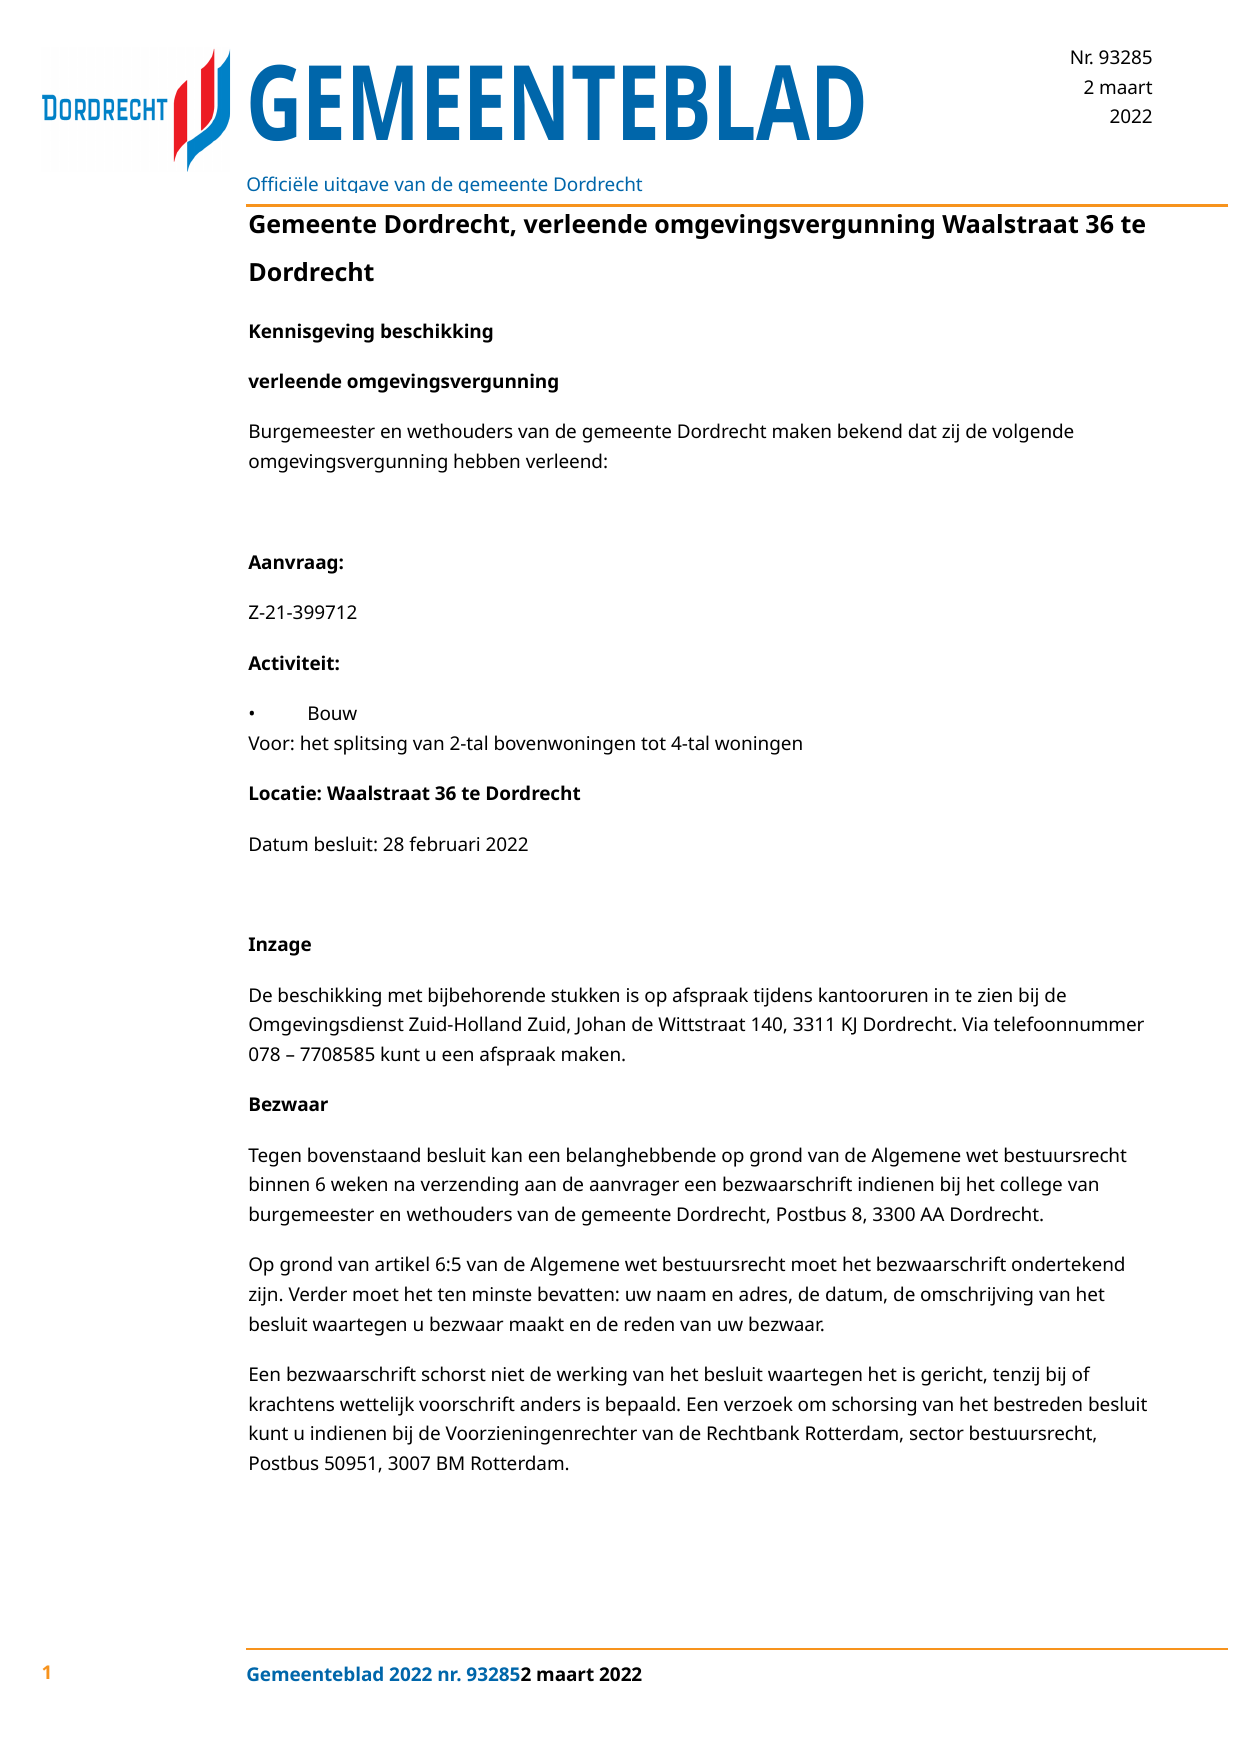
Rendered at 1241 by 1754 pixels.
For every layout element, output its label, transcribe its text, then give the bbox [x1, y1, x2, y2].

text Aanvraag: [248, 549, 1152, 575]
text Locatie: Waalstraat 36 te Dordrecht [248, 780, 1152, 806]
text Activiteit: [248, 650, 1152, 676]
text Een bezwaarschrift schorst niet de werking van het besluit waartegen het is gericht, tenzij bij of krachtens wettelijk voorschrift anders is bepaald. Een verzoek om schorsing van het bestreden besluit kunt u indienen bij de Voorzieningenrechter van de Rechtbank Rotterdam, sector bestuursrecht, Postbus 50951, 3007 BM Rotterdam. [248, 1361, 1152, 1476]
text Gemeente Dordrecht, verleende omgevingsvergunning Waalstraat 36 te Dordrecht [248, 207, 1152, 288]
picture [41, 47, 231, 172]
text Inzage [248, 932, 1152, 957]
text Burgemeester en wethouders van de gemeente Dordrecht maken bekend dat zij de volgende omgevingsvergunning hebben verleend: [248, 419, 1152, 474]
text Voor: het splitsing van 2-tal bovenwoningen tot 4-tal woningen [248, 730, 1152, 756]
text Tegen bovenstaand besluit kan een belanghebbende op grond van de Algemene wet bestuursrecht binnen 6 weken na verzending aan de aanvrager een bezwaarschrift indienen bij het college van burgemeester en wethouders van de gemeente Dordrecht, Postbus 8, 3300 AA Dordrecht. [248, 1142, 1152, 1227]
text Datum besluit: 28 februari 2022 [248, 831, 1152, 857]
text Kennisgeving beschikking [248, 318, 1152, 344]
text Z-21-399712 [248, 599, 1152, 625]
text verleende omgevingsvergunning [248, 368, 1152, 394]
text Op grond van artikel 6:5 van de Algemene wet bestuursrecht moet het bezwaarschrift ondertekend zijn. Verder moet het ten minste bevatten: uw naam en adres, de datum, de omschrijving van het besluit waartegen u bezwaar maakt en de reden van uw bezwaar. [248, 1252, 1152, 1337]
text Bezwaar [248, 1092, 1152, 1117]
list Bouw [248, 700, 1152, 726]
text De beschikking met bijbehorende stukken is op afspraak tijdens kantooruren in te zien bij de Omgevingsdienst Zuid-Holland Zuid, Johan de Wittstraat 140, 3311 KJ Dordrecht. Via telefoonnummer 078 – 7708585 kunt u een afspraak maken. [248, 982, 1152, 1067]
